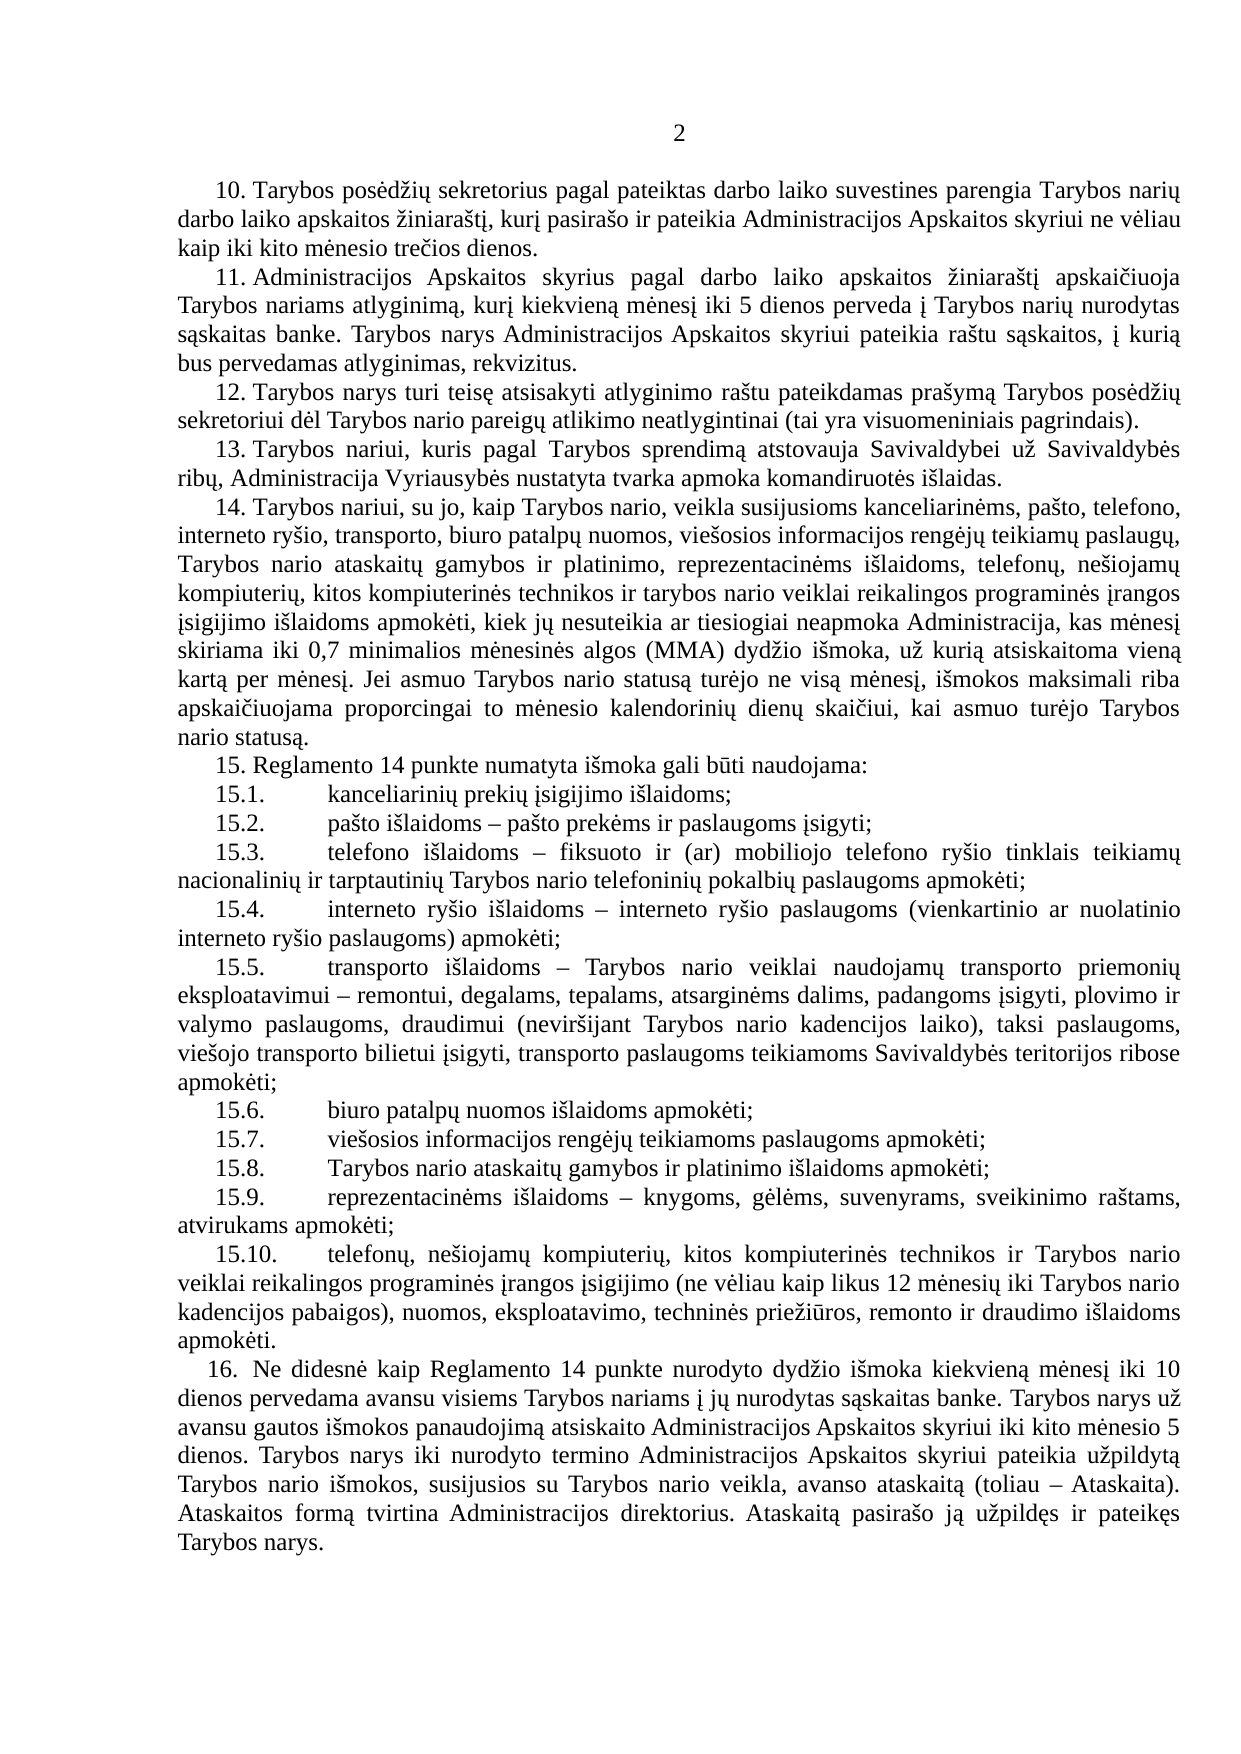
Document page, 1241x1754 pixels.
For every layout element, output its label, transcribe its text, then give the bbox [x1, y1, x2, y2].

text 10. Tarybos posėdžių sekretorius pagal pateiktas darbo laiko suvestines parengia Tarybos narių darbo laiko apskaitos žiniaraštį, kurį pasirašo ir pateikia Administracijos Apskaitos skyriui ne vėliau kaip iki kito mėnesio trečios dienos. [177, 176, 1181, 262]
text 15.7. viešosios informacijos rengėjų teikiamoms paslaugoms apmokėti; [177, 1124, 1181, 1153]
text 15.3. telefono išlaidoms – fiksuoto ir (ar) mobiliojo telefono ryšio tinklais teikiamų nacionalinių ir tarptautinių Tarybos nario telefoninių pokalbių paslaugoms apmokėti; [177, 837, 1181, 894]
text 15.6. biuro patalpų nuomos išlaidoms apmokėti; [177, 1096, 1181, 1124]
text 15.4. interneto ryšio išlaidoms – interneto ryšio paslaugoms (vienkartinio ar nuolatinio interneto ryšio paslaugoms) apmokėti; [177, 894, 1181, 952]
text 15.1. kanceliarinių prekių įsigijimo išlaidoms; [177, 779, 1181, 808]
text 15.8. Tarybos nario ataskaitų gamybos ir platinimo išlaidoms apmokėti; [177, 1153, 1181, 1182]
text 15.2. pašto išlaidoms – pašto prekėms ir paslaugoms įsigyti; [177, 808, 1181, 837]
text 14. Tarybos nariui, su jo, kaip Tarybos nario, veikla susijusioms kanceliarinėms, pašto, telefono, interneto ryšio, transporto, biuro patalpų nuomos, viešosios informacijos rengėjų teikiamų paslaugų, Tarybos nario ataskaitų gamybos ir platinimo, reprezentacinėms išlaidoms, telefonų, nešiojamų kompiuterių, kitos kompiuterinės technikos ir tarybos nario veiklai reikalingos programinės įrangos įsigijimo išlaidoms apmokėti, kiek jų nesuteikia ar tiesiogiai neapmoka Administracija, kas mėnesį skiriama iki 0,7 minimalios mėnesinės algos (MMA) dydžio išmoka, už kurią atsiskaitoma vieną kartą per mėnesį. Jei asmuo Tarybos nario statusą turėjo ne visą mėnesį, išmokos maksimali riba apskaičiuojama proporcingai to mėnesio kalendorinių dienų skaičiui, kai asmuo turėjo Tarybos nario statusą. [177, 492, 1181, 751]
text 12. Tarybos narys turi teisę atsisakyti atlyginimo raštu pateikdamas prašymą Tarybos posėdžių sekretoriui dėl Tarybos nario pareigų atlikimo neatlygintinai (tai yra visuomeniniais pagrindais). [177, 377, 1181, 434]
text 15.10. telefonų, nešiojamų kompiuterių, kitos kompiuterinės technikos ir Tarybos nario veiklai reikalingos programinės įrangos įsigijimo (ne vėliau kaip likus 12 mėnesių iki Tarybos nario kadencijos pabaigos), nuomos, eksploatavimo, techninės priežiūros, remonto ir draudimo išlaidoms apmokėti. [177, 1239, 1181, 1354]
text 15.5. transporto išlaidoms – Tarybos nario veiklai naudojamų transporto priemonių eksploatavimui – remontui, degalams, tepalams, atsarginėms dalims, padangoms įsigyti, plovimo ir valymo paslaugoms, draudimui (neviršijant Tarybos nario kadencijos laiko), taksi paslaugoms, viešojo transporto bilietui įsigyti, transporto paslaugoms teikiamoms Savivaldybės teritorijos ribose apmokėti; [177, 952, 1181, 1096]
text 15.9. reprezentacinėms išlaidoms – knygoms, gėlėms, suvenyrams, sveikinimo raštams, atvirukams apmokėti; [177, 1182, 1181, 1239]
text 16. Ne didesnė kaip Reglamento 14 punkte nurodyto dydžio išmoka kiekvieną mėnesį iki 10 dienos pervedama avansu visiems Tarybos nariams į jų nurodytas sąskaitas banke. Tarybos narys už avansu gautos išmokos panaudojimą atsiskaito Administracijos Apskaitos skyriui iki kito mėnesio 5 dienos. Tarybos narys iki nurodyto termino Administracijos Apskaitos skyriui pateikia užpildytą Tarybos nario išmokos, susijusios su Tarybos nario veikla, avanso ataskaitą (toliau – Ataskaita). Ataskaitos formą tvirtina Administracijos direktorius. Ataskaitą pasirašo ją užpildęs ir pateikęs Tarybos narys. [177, 1354, 1181, 1556]
text 13. Tarybos nariui, kuris pagal Tarybos sprendimą atstovauja Savivaldybei už Savivaldybės ribų, Administracija Vyriausybės nustatyta tvarka apmoka komandiruotės išlaidas. [177, 434, 1181, 492]
text 15. Reglamento 14 punkte numatyta išmoka gali būti naudojama: [177, 751, 1181, 779]
text 11. Administracijos Apskaitos skyrius pagal darbo laiko apskaitos žiniaraštį apskaičiuoja Tarybos nariams atlyginimą, kurį kiekvieną mėnesį iki 5 dienos perveda į Tarybos narių nurodytas sąskaitas banke. Tarybos narys Administracijos Apskaitos skyriui pateikia raštu sąskaitos, į kurią bus pervedamas atlyginimas, rekvizitus. [177, 262, 1181, 377]
